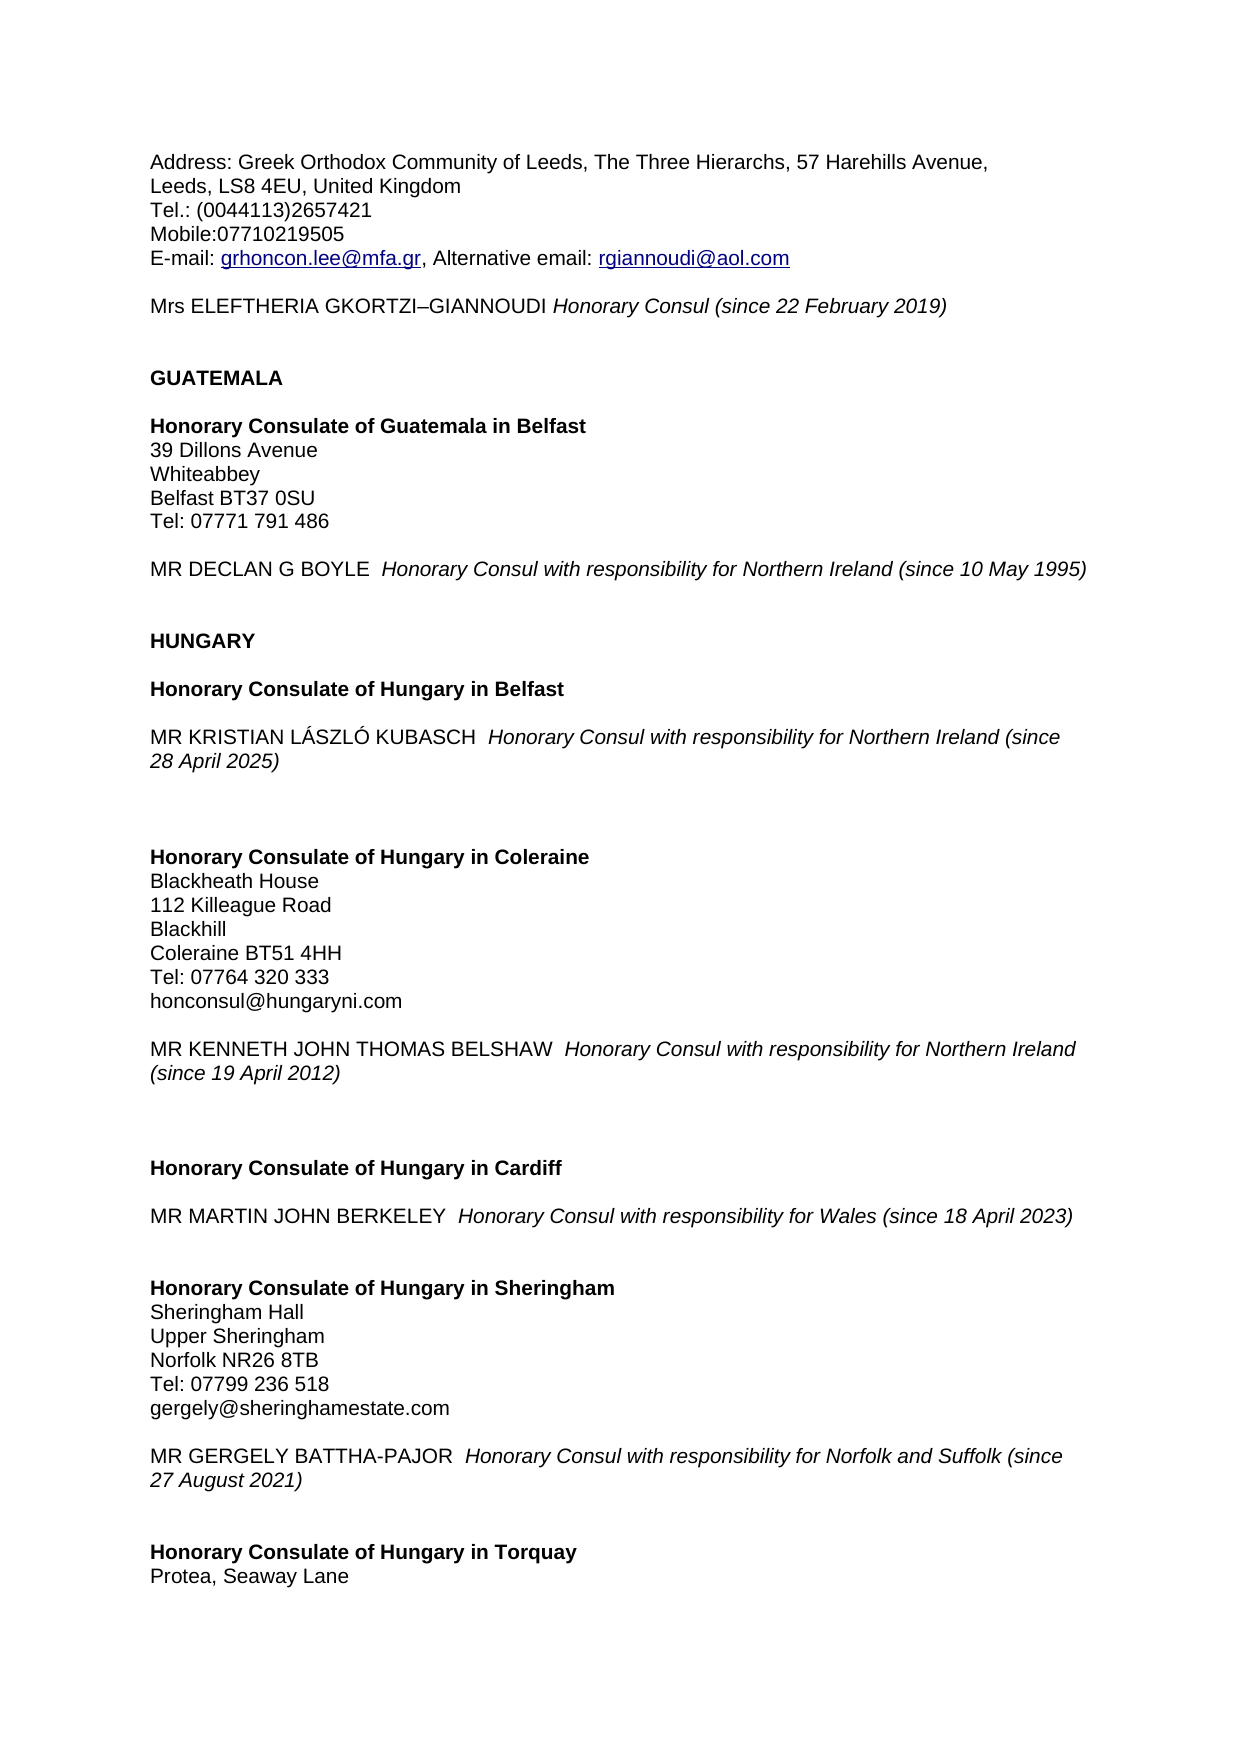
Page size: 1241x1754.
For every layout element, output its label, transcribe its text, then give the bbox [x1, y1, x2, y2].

text Honorary Consulate of Hungary in Cardiff [150, 1156, 1090, 1180]
text Tel.: (0044113)2657421 [150, 198, 1090, 222]
text Upper Sheringham [150, 1324, 1090, 1348]
text MR KRISTIAN LÁSZLÓ KUBASCH Honorary Consul with responsibility for Northern Ireland (since 28 April 2025) [150, 725, 1090, 773]
text MR KENNETH JOHN THOMAS BELSHAW Honorary Consul with responsibility for Northern Ireland (since 19 April 2012) [150, 1036, 1090, 1084]
text Belfast BT37 0SU [150, 485, 1090, 509]
text Tel: 07764 320 333 [150, 964, 1090, 988]
text Address: Greek Orthodox Community of Leeds, The Three Hierarchs, 57 Harehills Avenue, [150, 150, 1090, 174]
text 112 Killeague Road [150, 893, 1090, 917]
text Sheringham Hall [150, 1300, 1090, 1324]
text MR GERGELY BATTHA-PAJOR Honorary Consul with responsibility for Norfolk and Suffolk (since 27 August 2021) [150, 1444, 1090, 1492]
text Blackheath House [150, 869, 1090, 893]
text Honorary Consulate of Hungary in Coleraine [150, 845, 1090, 869]
text Coleraine BT51 4HH [150, 941, 1090, 964]
text Leeds, LS8 4EU, United Kingdom [150, 174, 1090, 198]
text MR DECLAN G BOYLE Honorary Consul with responsibility for Northern Ireland (since 10 May 1995) [150, 557, 1090, 581]
text 39 Dillons Avenue [150, 437, 1090, 461]
text GUATEMALA [150, 366, 1090, 389]
text Mobile:07710219505 [150, 222, 1090, 246]
text honconsul@hungaryni.com [150, 988, 1090, 1012]
text gergely@sheringhamestate.com [150, 1396, 1090, 1420]
text MR MARTIN JOHN BERKELEY Honorary Consul with responsibility for Wales (since 18 April 2023) [150, 1204, 1090, 1228]
text E-mail: grhoncon.lee@mfa.gr, Alternative email: rgiannoudi@aol.com [150, 246, 1090, 270]
text Mrs ELEFTHERIA GKORTZI–GIANNOUDI Honorary Consul (since 22 February 2019) [150, 294, 1090, 318]
text Protea, Seaway Lane [150, 1563, 1090, 1587]
text Norfolk NR26 8TB [150, 1348, 1090, 1372]
text Whiteabbey [150, 461, 1090, 485]
text Honorary Consulate of Hungary in Sheringham [150, 1276, 1090, 1300]
text Honorary Consulate of Guatemala in Belfast [150, 413, 1090, 437]
text Honorary Consulate of Hungary in Belfast [150, 677, 1090, 701]
text Honorary Consulate of Hungary in Torquay [150, 1539, 1090, 1563]
text Blackhill [150, 917, 1090, 941]
text Tel: 07799 236 518 [150, 1372, 1090, 1396]
text HUNGARY [150, 629, 1090, 653]
text Tel: 07771 791 486 [150, 509, 1090, 533]
